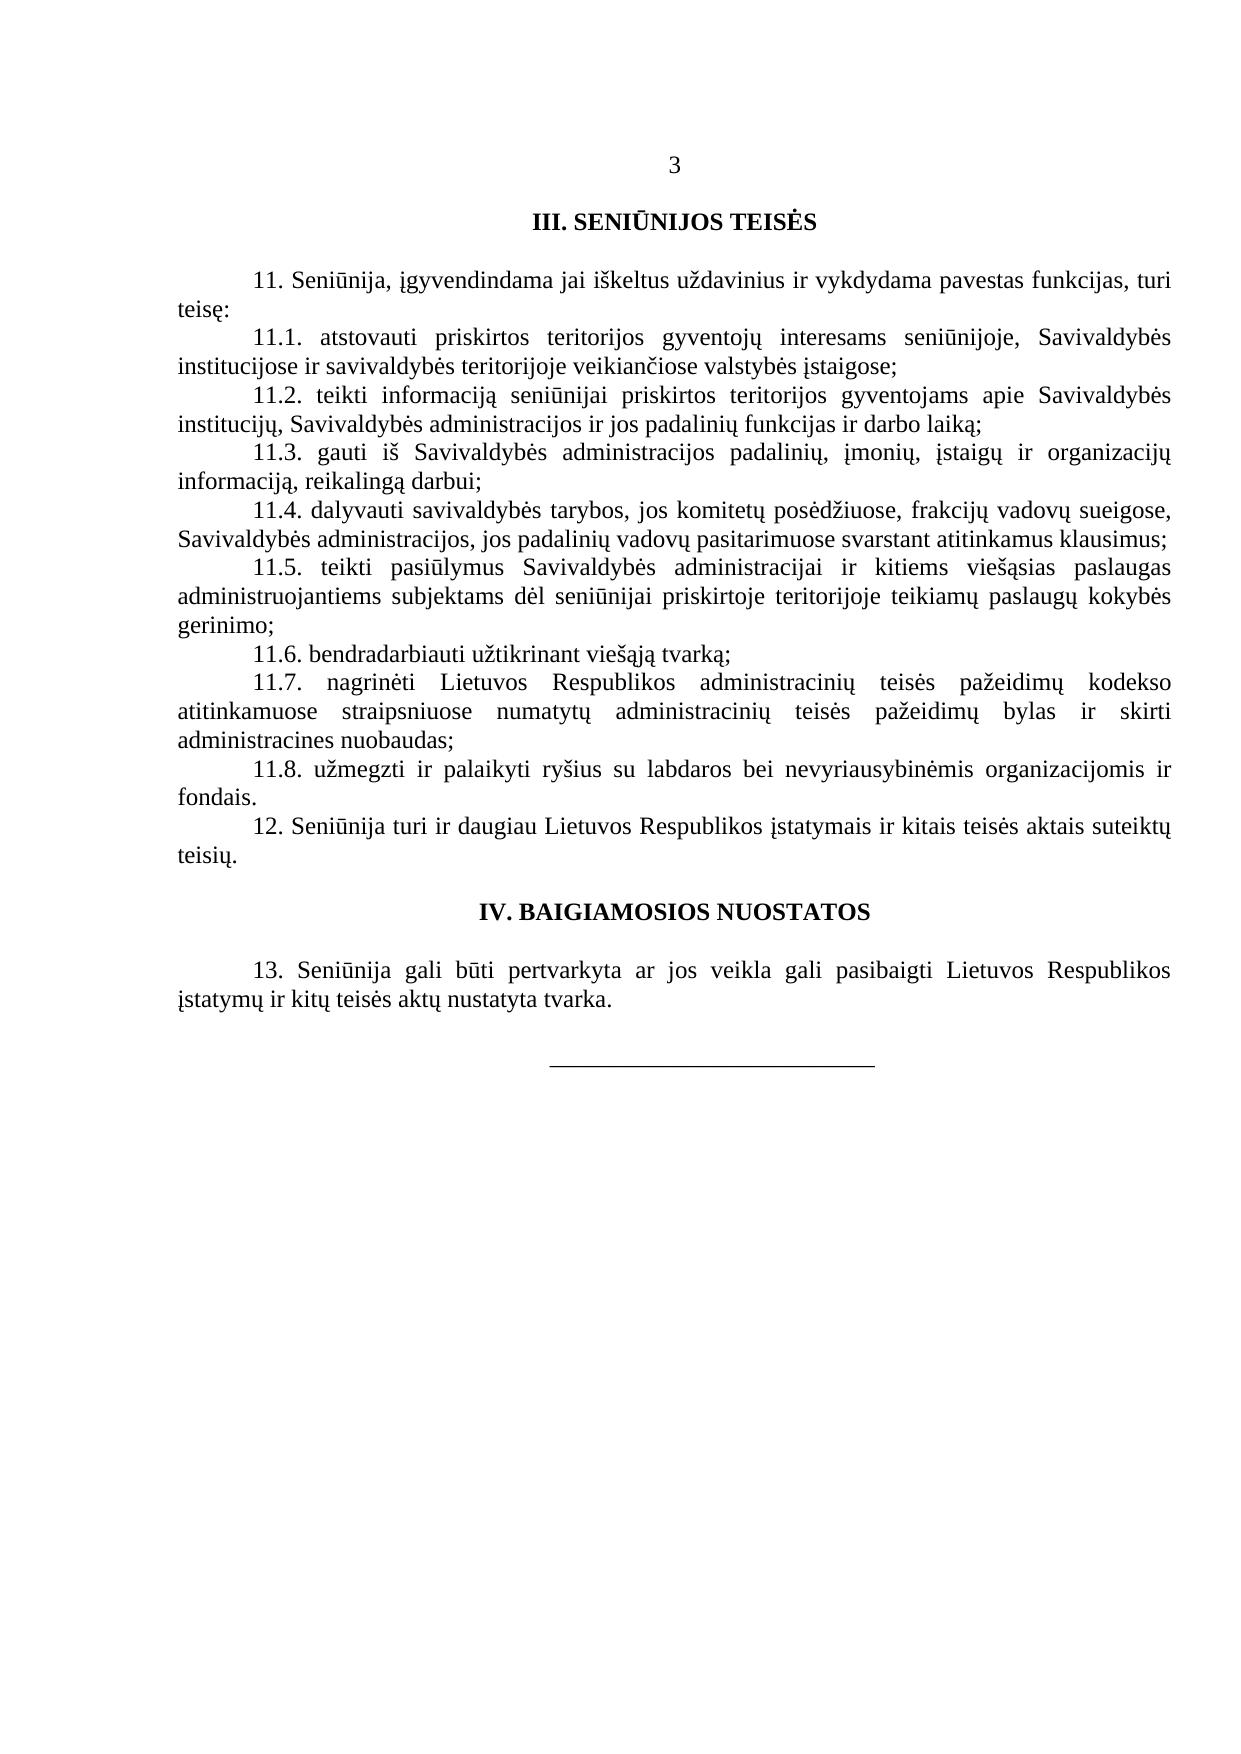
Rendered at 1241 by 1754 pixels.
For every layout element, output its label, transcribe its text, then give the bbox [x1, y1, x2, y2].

text 11.6. bendradarbiauti užtikrinant viešąją tvarką; [177, 639, 1172, 667]
text 11.2. teikti informaciją seniūnijai priskirtos teritorijos gyventojams apie Savivaldybės institucijų, Savivaldybės administracijos ir jos padalinių funkcijas ir darbo laiką; [177, 380, 1172, 437]
text 12. Seniūnija turi ir daugiau Lietuvos Respublikos įstatymais ir kitais teisės aktais suteiktų teisių. [177, 811, 1172, 869]
text 11.8. užmegzti ir palaikyti ryšius su labdaros bei nevyriausybinėmis organizacijomis ir fondais. [177, 754, 1172, 811]
text III. SENIŪNIJOS TEISĖS [177, 207, 1172, 236]
text 11.5. teikti pasiūlymus Savivaldybės administracijai ir kitiems viešąsias paslaugas administruojantiems subjektams dėl seniūnijai priskirtoje teritorijoje teikiamų paslaugų kokybės gerinimo; [177, 552, 1172, 639]
text 11.7. nagrinėti Lietuvos Respublikos administracinių teisės pažeidimų kodekso atitinkamuose straipsniuose numatytų administracinių teisės pažeidimų bylas ir skirti administracines nuobaudas; [177, 667, 1172, 754]
text 11.4. dalyvauti savivaldybės tarybos, jos komitetų posėdžiuose, frakcijų vadovų sueigose, Savivaldybės administracijos, jos padalinių vadovų pasitarimuose svarstant atitinkamus klausimus; [177, 495, 1172, 552]
text __________________________ [177, 1041, 1172, 1070]
text 11.3. gauti iš Savivaldybės administracijos padalinių, įmonių, įstaigų ir organizacijų informaciją, reikalingą darbui; [177, 437, 1172, 495]
text 11. Seniūnija, įgyvendindama jai iškeltus uždavinius ir vykdydama pavestas funkcijas, turi teisę: [177, 265, 1172, 322]
text 11.1. atstovauti priskirtos teritorijos gyventojų interesams seniūnijoje, Savivaldybės institucijose ir savivaldybės teritorijoje veikiančiose valstybės įstaigose; [177, 322, 1172, 380]
text 13. Seniūnija gali būti pertvarkyta ar jos veikla gali pasibaigti Lietuvos Respublikos įstatymų ir kitų teisės aktų nustatyta tvarka. [177, 955, 1172, 1012]
text IV. BAIGIAMOSIOS NUOSTATOS [177, 897, 1172, 926]
